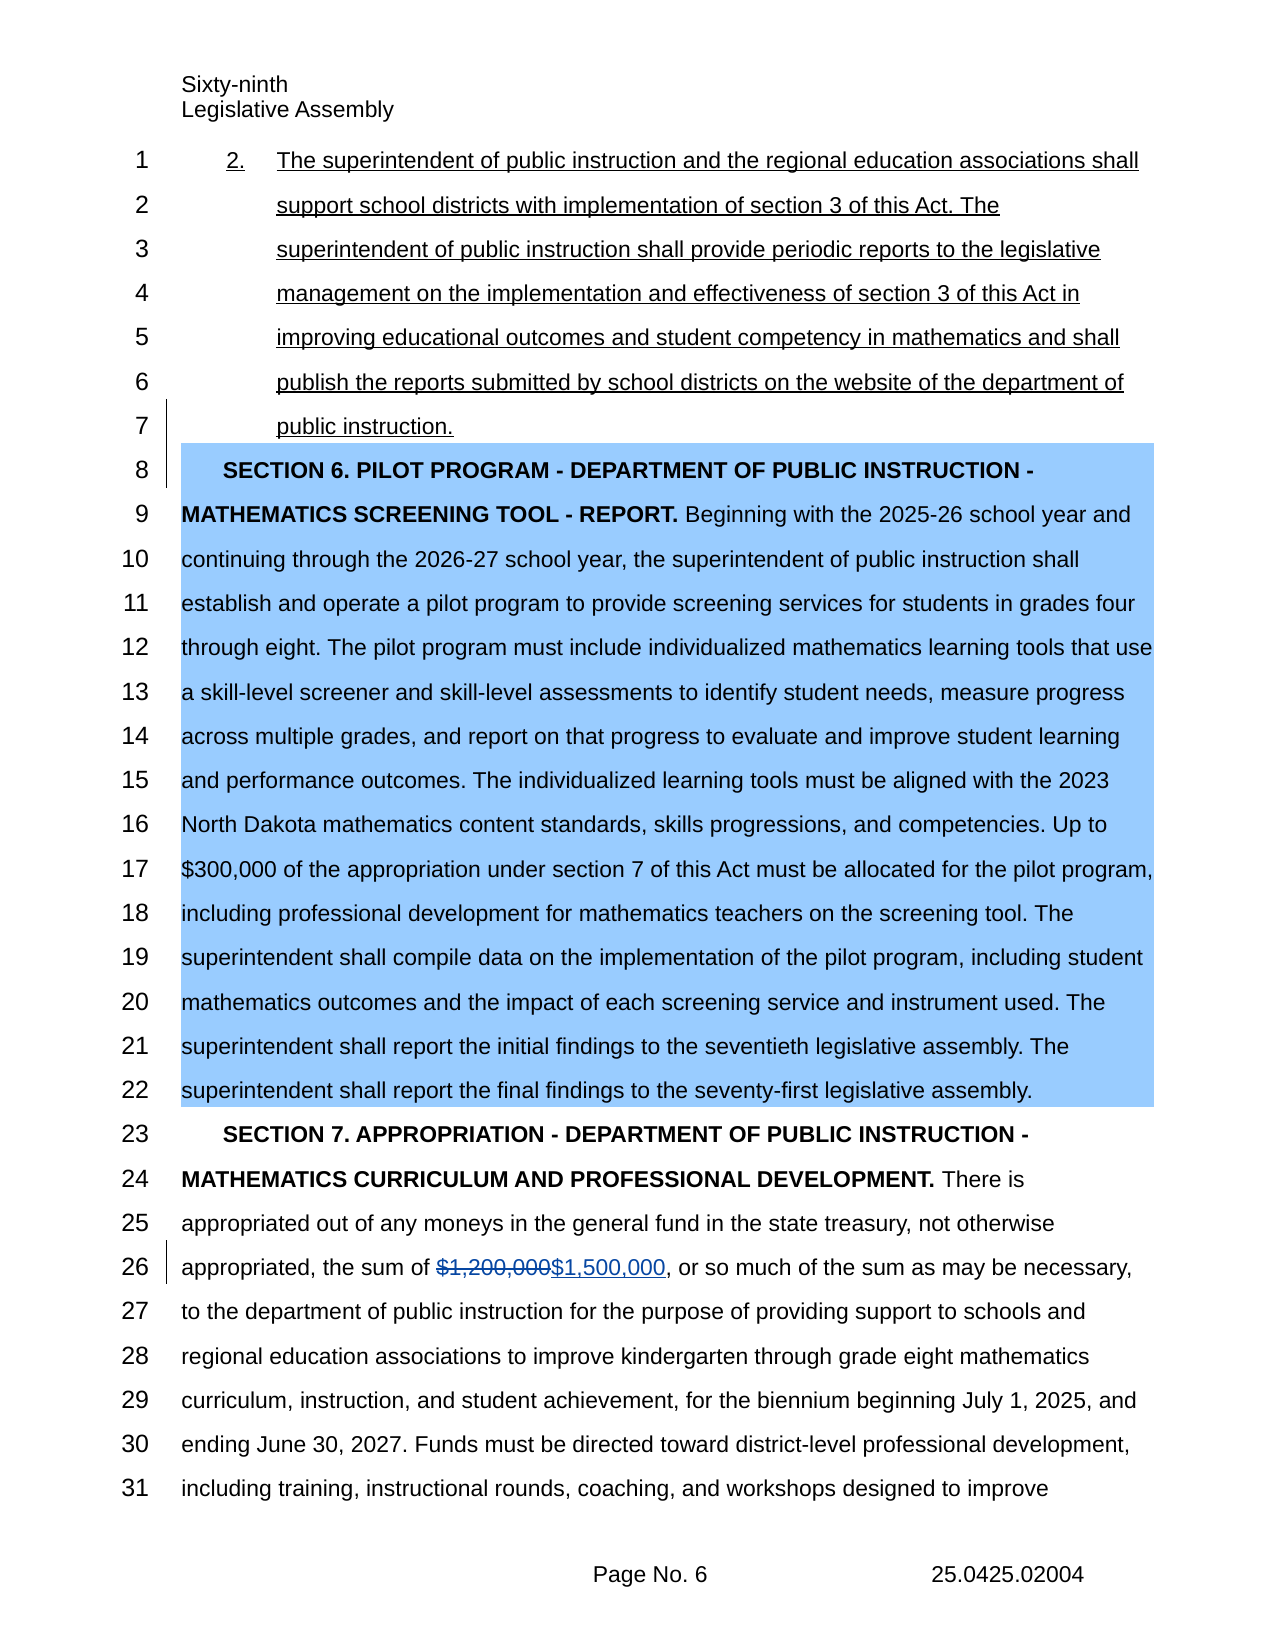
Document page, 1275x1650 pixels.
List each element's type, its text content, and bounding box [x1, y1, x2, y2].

text SECTION 7. APPROPRIATION - DEPARTMENT OF PUBLIC INSTRUCTION - MATHEMATICS CURRICULUM AND PROFESSIONAL DEVELOPMENT. There is appropriated out of any moneys in the general fund in the state treasury, not otherwise appropriated, the sum of $1,500,000, or so much of the sum as may be necessary, to the department of public instruction for the purpose of providing support to schools and regional education associations to improve kindergarten through grade eight mathematics curriculum, instruction, and student achievement, for the biennium beginning July 1, 2025, and ending June 30, 2027. Funds must be directed toward district-level professional development, including training, instructional rounds, coaching, and workshops designed to improve mathematics instruction and student achievement. Funds must be directed to support partnerships with regional educational associations for the delivery of district-level training and coordination of this mathematics improvement initiative. Up to $200,000 of the appropriation in this section may be allocated for state-level staffing or department of public instruction administrative expenses. Up to $300,000 of the appropriation in this section must be allocated for the pilot program established under section 6 of this Act. [181, 1107, 1154, 1506]
text SECTION 6. PILOT PROGRAM - DEPARTMENT OF PUBLIC INSTRUCTION - MATHEMATICS SCREENING TOOL - REPORT. Beginning with the 2025‑26 school year and continuing through the 2026‑27 school year, the superintendent of public instruction shall establish and operate a pilot program to provide screening services for students in grades four through eight. The pilot program must include individualized mathematics learning tools that use a skill-level screener and skill-level assessments to identify student needs, measure progress across multiple grades, and report on that progress to evaluate and improve student learning and performance outcomes. The individualized learning tools must be aligned with the 2023 North Dakota mathematics content standards, skills progressions, and competencies. Up to $300,000 of the appropriation under section 7 of this Act must be allocated for the pilot program, including professional development for mathematics teachers on the screening tool. The superintendent shall compile data on the implementation of the pilot program, including student mathematics outcomes and the impact of each screening service and instrument used. The superintendent shall report the initial findings to the seventieth legislative assembly. The superintendent shall report the final findings to the seventy-first legislative assembly. [181, 443, 1154, 1107]
text 2. The superintendent of public instruction and the regional education associations shall support school districts with implementation of section 3 of this Act. The superintendent of public instruction shall provide periodic reports to the legislative management on the implementation and effectiveness of section 3 of this Act in improving educational outcomes and student competency in mathematics and shall publish the reports submitted by school districts on the website of the department of public instruction. [181, 133, 1154, 443]
